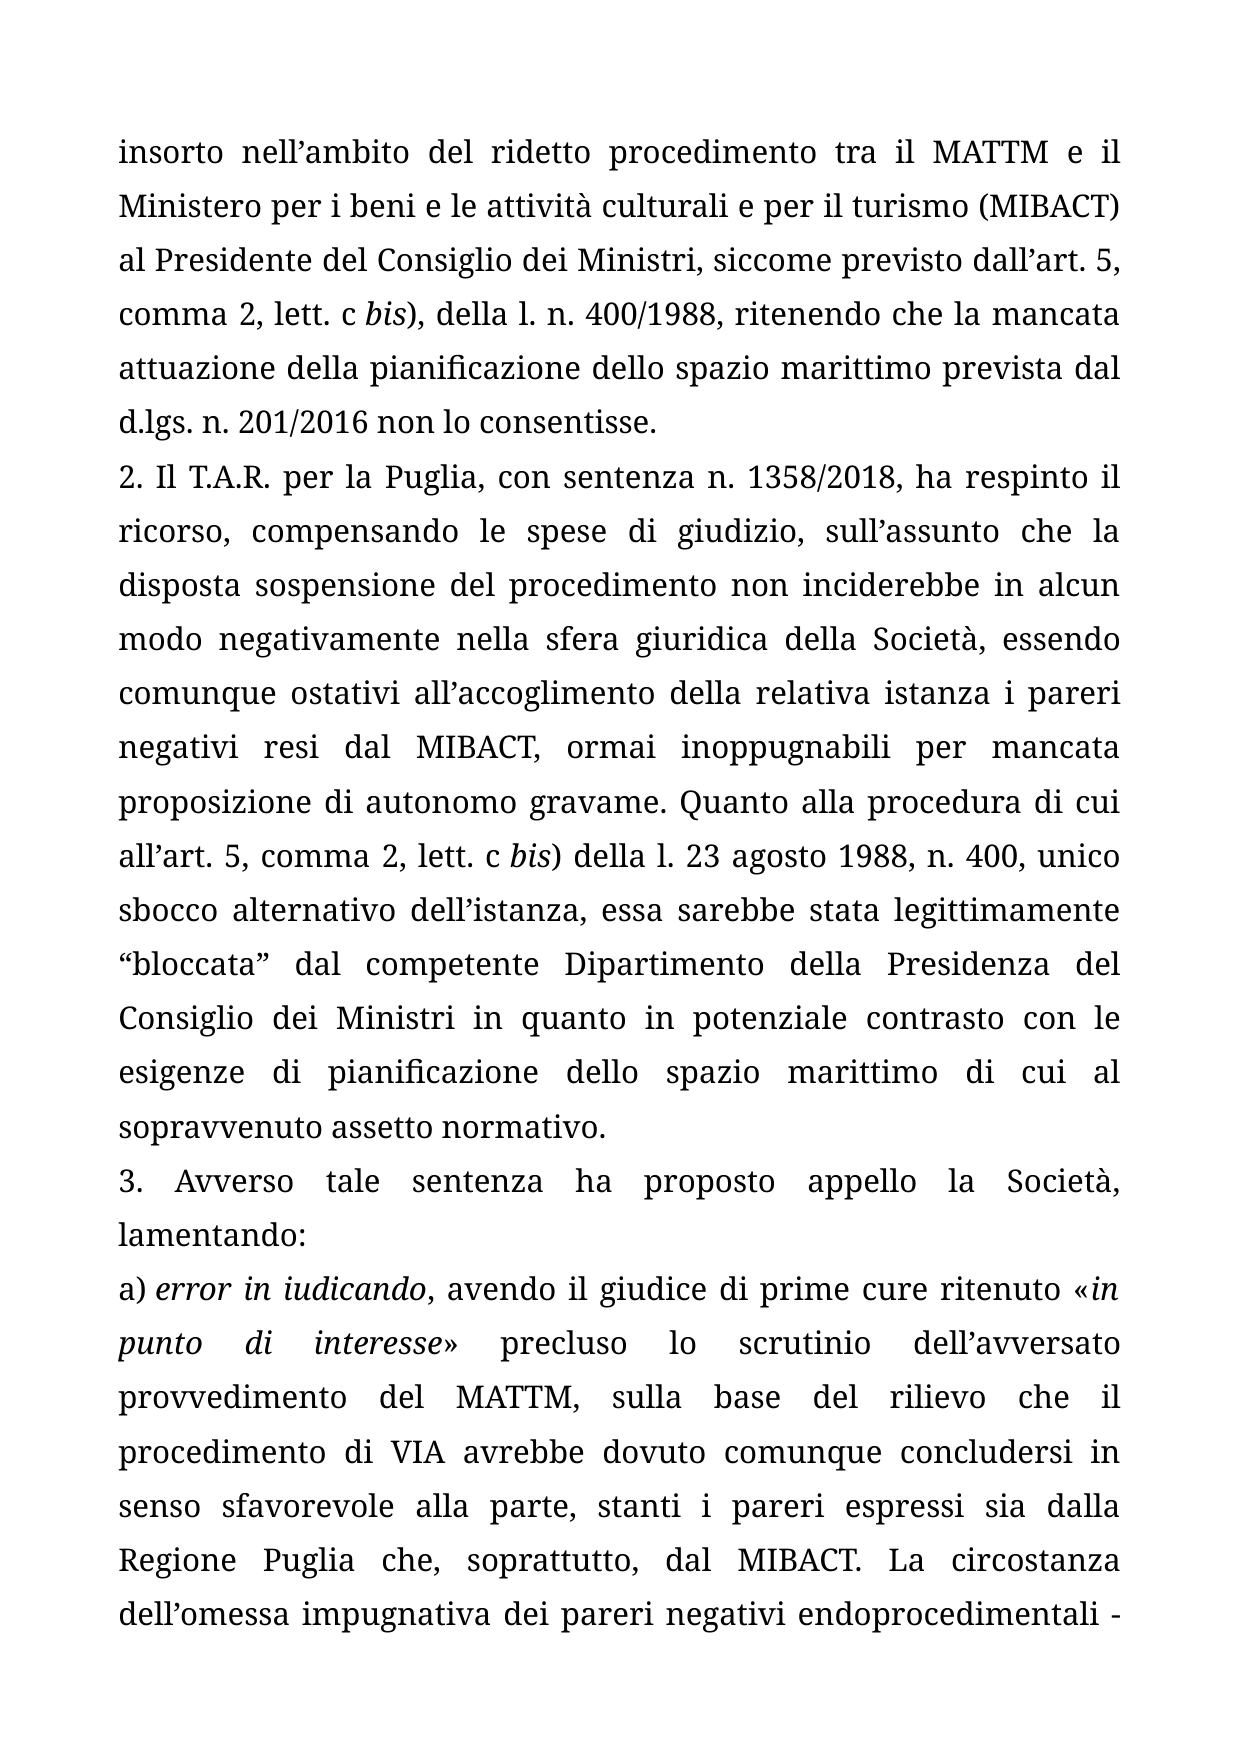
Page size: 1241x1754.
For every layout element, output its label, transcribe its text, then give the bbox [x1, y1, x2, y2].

text 3. Avverso tale sentenza ha proposto appello la Società, lamentando: [118, 1147, 1122, 1256]
text a) error in iudicando, avendo il giudice di prime cure ritenuto «in punto di interesse» precluso lo scrutinio dell’avversato provvedimento del MATTM, sulla base del rilievo che il procedimento di VIA avrebbe dovuto comunque concludersi in senso sfavorevole alla parte, stanti i pareri espressi sia dalla Regione Puglia che, soprattutto, dal MIBACT. La circostanza dell’omessa impugnativa dei pareri negativi endoprocedimentali [118, 1256, 1122, 1635]
text insorto nell’ambito del ridetto procedimento tra il MATTM e il Ministero per i beni e le attività culturali e per il turismo (MIBACT) al Presidente del Consiglio dei Ministri, siccome previsto dall’art. 5, comma 2, lett. c bis), della l. n. 400/1988, ritenendo che la mancata attuazione della pianificazione dello spazio marittimo prevista dal d.lgs. n. 201/2016 non lo consentisse. [118, 118, 1122, 443]
text 2. Il T.A.R. per la Puglia, con sentenza n. 1358/2018, ha respinto il ricorso, compensando le spese di giudizio, sull’assunto che la disposta sospensione del procedimento non inciderebbe in alcun modo negativamente nella sfera giuridica della Società, essendo comunque ostativi all’accoglimento della relativa istanza i pareri negativi resi dal MIBACT, ormai inoppugnabili per mancata proposizione di autonomo gravame. Quanto alla procedura di cui all’art. 5, comma 2, lett. c bis) della l. 23 agosto 1988, n. 400, unico sbocco alternativo dell’istanza, essa sarebbe stata legittimamente “bloccata” dal competente Dipartimento della Presidenza del Consiglio dei Ministri in quanto in potenziale contrasto con le esigenze di pianificazione dello spazio marittimo di cui al sopravvenuto assetto normativo. [118, 443, 1122, 1147]
